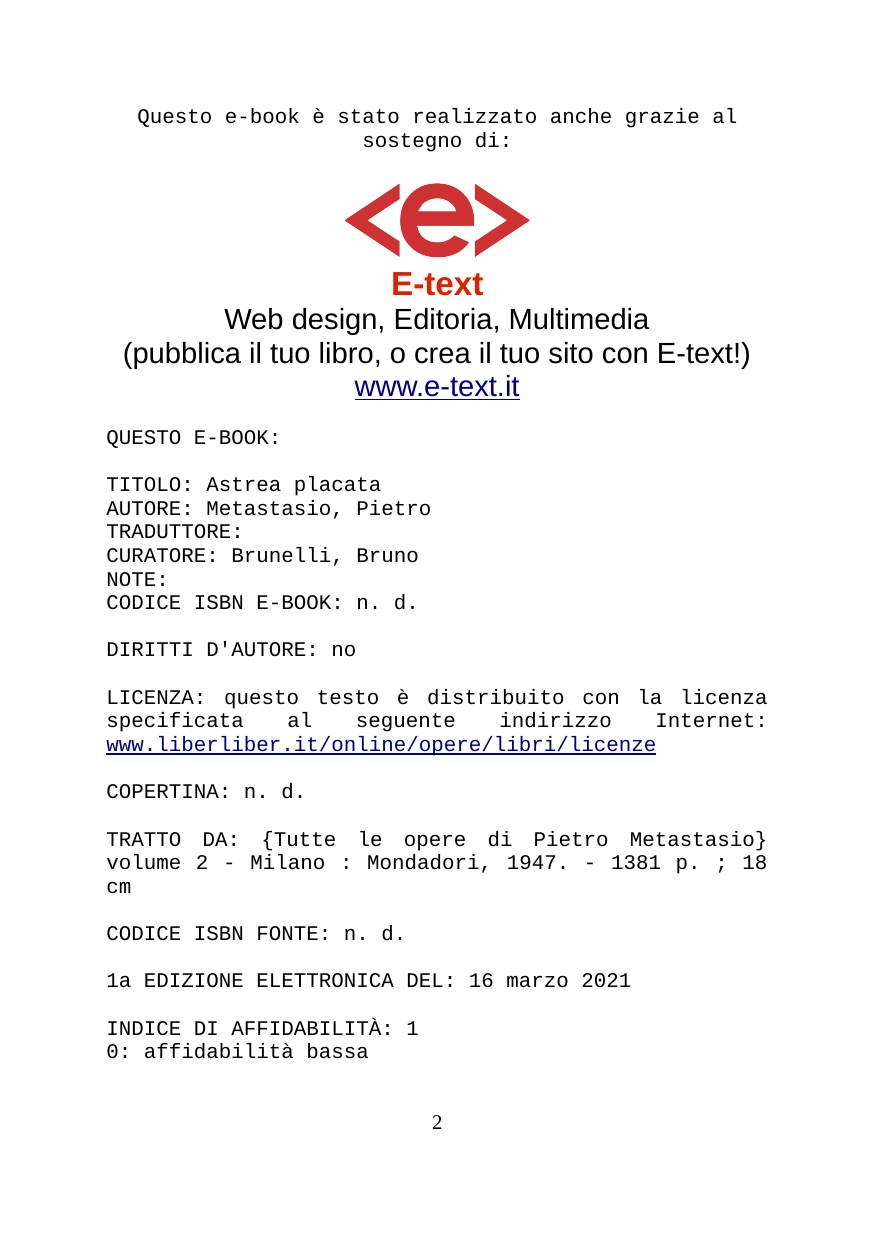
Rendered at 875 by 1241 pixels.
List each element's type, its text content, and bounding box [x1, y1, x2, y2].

text CURATORE: Brunelli, Bruno [106, 545, 768, 568]
text CODICE ISBN E-BOOK: n. d. [106, 592, 768, 616]
picture [343, 183, 531, 258]
text AUTORE: Metastasio, Pietro [106, 498, 768, 521]
text LICENZA: questo testo è distribuito con la licenza specificata al seguente indirizzo Internet: www.liberliber.it/online/opere/libri/licenze [106, 687, 768, 758]
text TRADUTTORE: [106, 521, 768, 545]
text TITOLO: Astrea placata [106, 474, 768, 498]
text DIRITTI D'AUTORE: no [106, 639, 768, 663]
text www.e-text.it [106, 369, 768, 403]
text E-text [106, 264, 768, 302]
text INDICE DI AFFIDABILITÀ: 1 [106, 1018, 768, 1041]
text 1a EDIZIONE ELETTRONICA DEL: 16 marzo 2021 [106, 971, 768, 994]
text Questo e-book è stato realizzato anche grazie al sostegno di: [106, 106, 768, 153]
text Web design, Editoria, Multimedia [106, 302, 768, 336]
text (pubblica il tuo libro, o crea il tuo sito con E-text!) [106, 336, 768, 369]
text QUESTO E-BOOK: [106, 427, 768, 450]
text CODICE ISBN FONTE: n. d. [106, 923, 768, 947]
text COPERTINA: n. d. [106, 781, 768, 805]
text TRATTO DA: {Tutte le opere di Pietro Metastasio} volume 2 - Milano : Mondadori, 1947. - 1381 p. ; 18 cm [106, 829, 768, 899]
text NOTE: [106, 568, 768, 592]
text 0: affidabilità bassa [106, 1041, 768, 1065]
